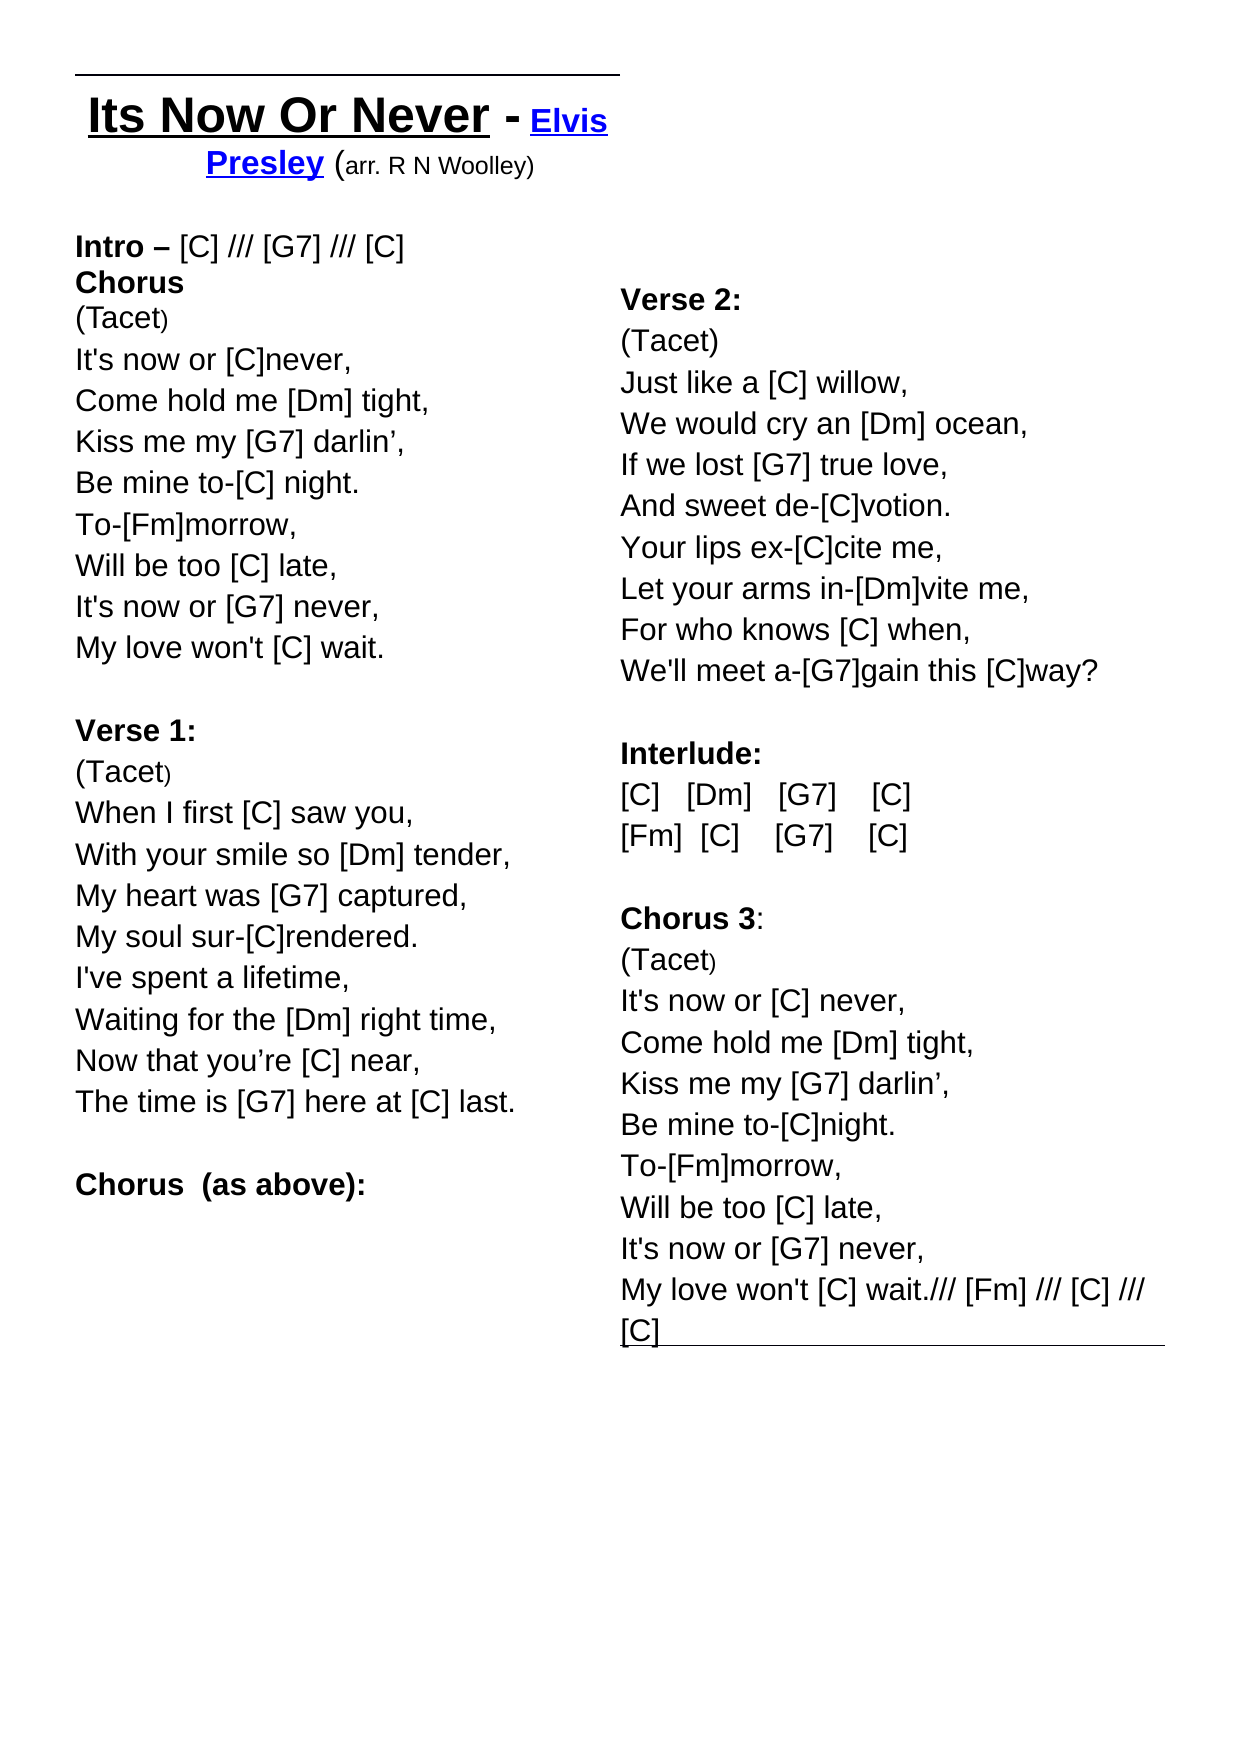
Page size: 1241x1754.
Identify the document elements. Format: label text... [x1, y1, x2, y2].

text Will be too [C] late, [75, 547, 620, 583]
text My heart was [G7] captured, [75, 877, 620, 913]
text Verse 1: [75, 712, 620, 748]
text Chorus 3: [620, 900, 1165, 936]
text Kiss me my [G7] darlin’, [75, 423, 620, 459]
text Now that you’re [C] near, [75, 1042, 620, 1078]
text It's now or [C]never, [75, 341, 620, 377]
subtitle (Tacet) [75, 299, 620, 336]
text It's now or [G7] never, [75, 588, 620, 624]
text When I first [C] saw you, [75, 794, 620, 831]
text Kiss me my [G7] darlin’, [620, 1065, 1165, 1101]
text (Tacet) [620, 322, 1165, 358]
text Chorus (as above): [75, 1166, 620, 1202]
text To-[Fm]morrow, [75, 506, 620, 542]
text Your lips ex-[C]cite me, [620, 529, 1165, 565]
subtitle Chorus [75, 264, 620, 299]
text Interlude: [620, 735, 1165, 771]
text Just like a [C] willow, [620, 364, 1165, 400]
subtitle Intro – [C] /// [G7] /// [C] [75, 228, 620, 264]
text With your smile so [Dm] tender, [75, 836, 620, 872]
text Be mine to-[C]night. [620, 1106, 1165, 1142]
text If we lost [G7] true love, [620, 446, 1165, 482]
text Will be too [C] late, [620, 1189, 1165, 1225]
text Come hold me [Dm] tight, [620, 1024, 1165, 1060]
text My soul sur-[C]rendered. [75, 918, 620, 954]
text I've spent a lifetime, [75, 959, 620, 996]
text Let your arms in-[Dm]vite me, [620, 570, 1165, 606]
text My love won't [C] wait. [75, 629, 620, 666]
text We would cry an [Dm] ocean, [620, 405, 1165, 441]
text For who knows [C] when, [620, 611, 1165, 647]
text And sweet de-[C]votion. [620, 487, 1165, 523]
subtitle Its Now Or Never - Elvis Presley (arr. R N Woolley) [75, 85, 620, 181]
text Be mine to-[C] night. [75, 464, 620, 501]
text We'll meet a-[G7]gain this [C]way? [620, 652, 1165, 688]
text [Fm] [C] [G7] [C] [620, 817, 1165, 853]
text (Tacet) [75, 753, 620, 789]
text Verse 2: [620, 281, 1165, 317]
text The time is [G7] here at [C] last. [75, 1083, 620, 1119]
text Come hold me [Dm] tight, [75, 382, 620, 418]
text To-[Fm]morrow, [620, 1147, 1165, 1183]
text Waiting for the [Dm] right time, [75, 1001, 620, 1037]
text My love won't [C] wait./// [Fm] /// [C] /// [C] [620, 1271, 1165, 1345]
text It's now or [G7] never, [620, 1230, 1165, 1266]
text (Tacet) [620, 941, 1165, 977]
text It's now or [C] never, [620, 982, 1165, 1018]
text [C] [Dm] [G7] [C] [620, 776, 1165, 812]
